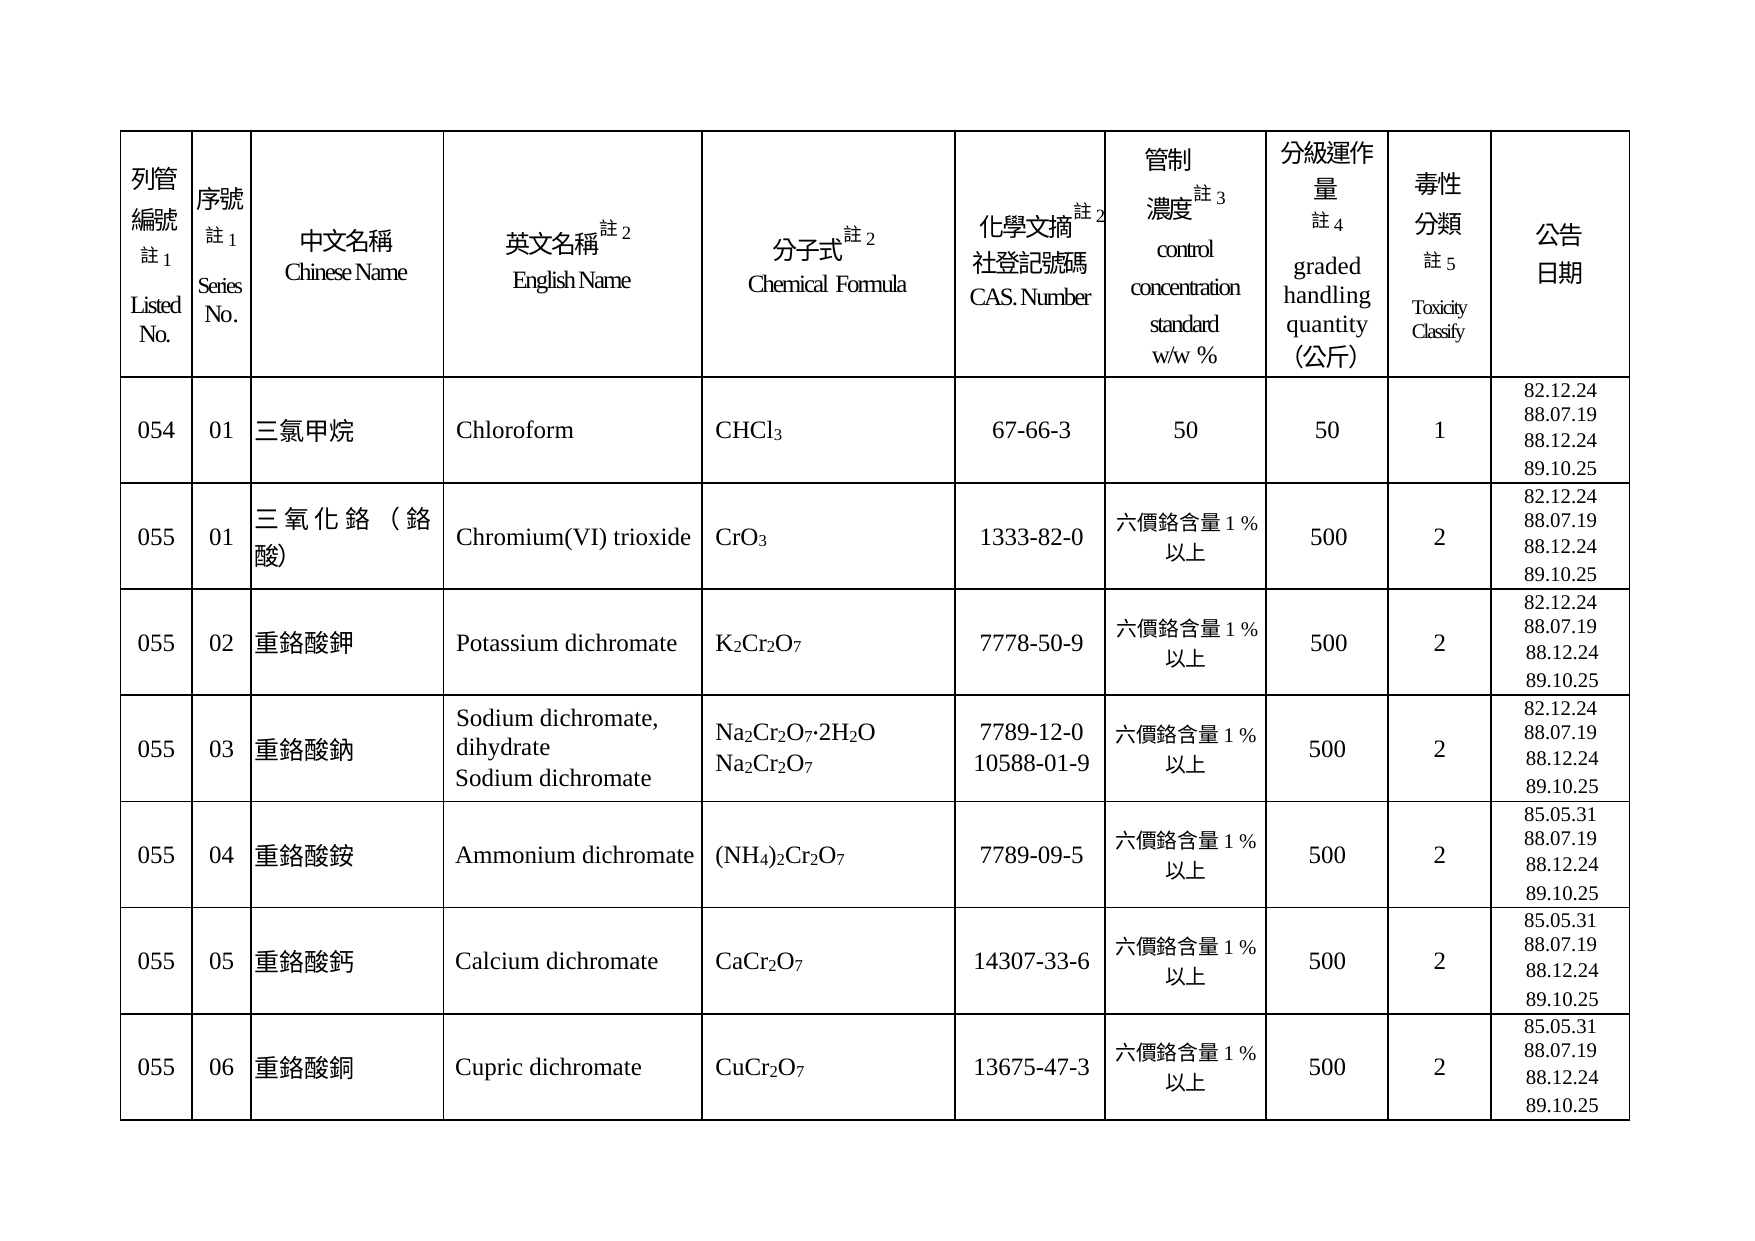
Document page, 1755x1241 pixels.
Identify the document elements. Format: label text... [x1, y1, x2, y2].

table_header 英文名稱註2 English Name [444, 132, 701, 376]
table_cell 05 [193, 908, 250, 1013]
table_cell 67-66-3 [956, 378, 1104, 482]
table_cell 054 [121, 378, 191, 482]
table_cell 03 [193, 696, 250, 801]
table_header 管制 濃度註3 control concentration standard w/w % [1106, 132, 1265, 376]
table_cell Potassium dichromate [444, 590, 701, 694]
table_cell 055 [121, 590, 191, 694]
table_cell 500 [1267, 802, 1387, 907]
table_cell 三氯甲烷 [252, 378, 443, 482]
table_cell 82.12.24 88.07.19 88.12.24 89.10.25 [1492, 484, 1629, 588]
table_cell 13675-47-3 [956, 1015, 1104, 1119]
table_cell 重鉻酸銨 [252, 802, 443, 907]
table_header 序號 註1 Series No. [193, 132, 250, 376]
table_cell K2Cr2O7 [703, 590, 954, 694]
table_cell 2 [1389, 1015, 1490, 1119]
table_header 分級運作量 註4 graded handling quantity （公斤） [1267, 132, 1387, 376]
table_cell 六價鉻含量1 %以上 [1106, 1015, 1265, 1119]
table_cell 六價鉻含量1 %以上 [1106, 802, 1265, 907]
table_cell 500 [1267, 590, 1387, 694]
table_cell 85.05.31 88.07.19 88.12.24 89.10.25 [1492, 802, 1629, 907]
table_cell 7789-09-5 [956, 802, 1104, 907]
table_cell 500 [1267, 484, 1387, 588]
table_cell 50 [1106, 378, 1265, 482]
table_cell 14307-33-6 [956, 908, 1104, 1013]
table_cell 重鉻酸鈣 [252, 908, 443, 1013]
table_cell 82.12.24 88.07.19 88.12.24 89.10.25 [1492, 378, 1629, 482]
table_cell 02 [193, 590, 250, 694]
table_cell Ammonium dichromate [444, 802, 701, 907]
table_cell 06 [193, 1015, 250, 1119]
table_cell 1 [1389, 378, 1490, 482]
table_cell 82.12.24 88.07.19 88.12.24 89.10.25 [1492, 696, 1629, 801]
table_cell 500 [1267, 1015, 1387, 1119]
table_header 化學文摘註2 社登記號碼 CAS. Number [956, 132, 1104, 376]
table_cell 055 [121, 908, 191, 1013]
table_cell 2 [1389, 590, 1490, 694]
table_cell 500 [1267, 908, 1387, 1013]
table_cell 重鉻酸鉀 [252, 590, 443, 694]
table_cell CuCr2O7 [703, 1015, 954, 1119]
table_cell Chloroform [444, 378, 701, 482]
table_cell 055 [121, 1015, 191, 1119]
table_cell 重鉻酸銅 [252, 1015, 443, 1119]
table_cell 六價鉻含量1 %以上 [1106, 484, 1265, 588]
table_cell 85.05.31 88.07.19 88.12.24 89.10.25 [1492, 908, 1629, 1013]
table_header 公告 日期 [1492, 132, 1629, 376]
table_cell 85.05.31 88.07.19 88.12.24 89.10.25 [1492, 1015, 1629, 1119]
table_cell 7789-12-0 10588-01-9 [956, 696, 1104, 801]
table_cell 01 [193, 378, 250, 482]
table_cell 2 [1389, 908, 1490, 1013]
table_cell 2 [1389, 802, 1490, 907]
table_cell Sodium dichromate, dihydrate Sodium dichromate [444, 696, 701, 801]
table_cell 50 [1267, 378, 1387, 482]
table_cell CHCl3 [703, 378, 954, 482]
table_cell 01 [193, 484, 250, 588]
table_cell (NH4)2Cr2O7 [703, 802, 954, 907]
table_header 列管 編號 註1 Listed No. [121, 132, 191, 376]
table_header 分子式註2 Chemical Formula [703, 132, 954, 376]
table_cell 2 [1389, 484, 1490, 588]
table_cell 500 [1267, 696, 1387, 801]
table_cell 055 [121, 802, 191, 907]
table_cell Cupric dichromate [444, 1015, 701, 1119]
table_cell Calcium dichromate [444, 908, 701, 1013]
table_cell 三氧化鉻（鉻酸） [252, 484, 443, 588]
table_header 毒性 分類 註5 Toxicity Classify [1389, 132, 1490, 376]
table_cell 7778-50-9 [956, 590, 1104, 694]
table_cell 82.12.24 88.07.19 88.12.24 89.10.25 [1492, 590, 1629, 694]
table_cell 六價鉻含量1 %以上 [1106, 908, 1265, 1013]
table_cell Na2Cr2O7‧2H2O Na2Cr2O7 [703, 696, 954, 801]
table_cell 055 [121, 696, 191, 801]
table_cell Chromium(VI) trioxide [444, 484, 701, 588]
table_cell 1333-82-0 [956, 484, 1104, 588]
table_cell 2 [1389, 696, 1490, 801]
table_cell 六價鉻含量1 %以上 [1106, 696, 1265, 801]
table_cell 055 [121, 484, 191, 588]
table_cell 六價鉻含量1 %以上 [1106, 590, 1265, 694]
table_cell CaCr2O7 [703, 908, 954, 1013]
table_header 中文名稱 Chinese Name [252, 132, 443, 376]
table_cell 重鉻酸鈉 [252, 696, 443, 801]
table_cell CrO3 [703, 484, 954, 588]
table_cell 04 [193, 802, 250, 907]
